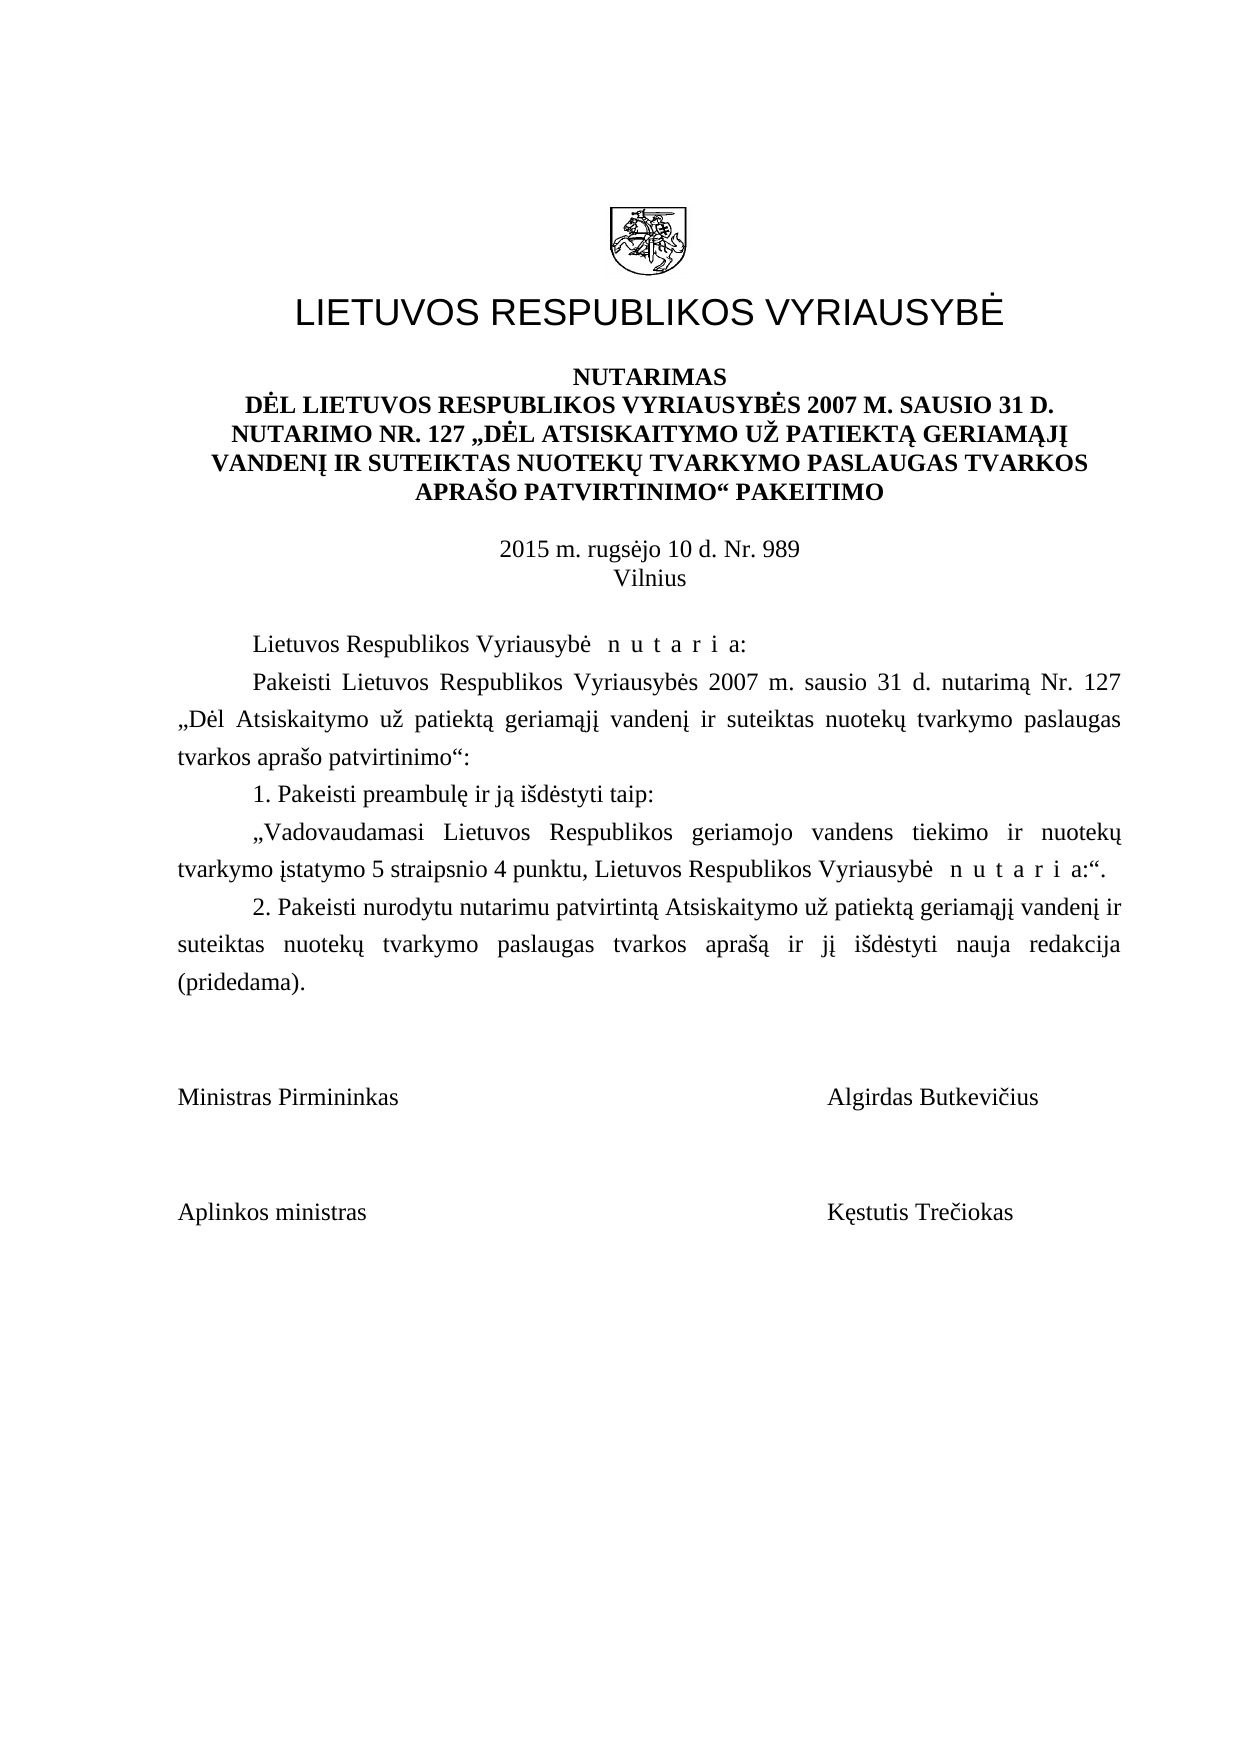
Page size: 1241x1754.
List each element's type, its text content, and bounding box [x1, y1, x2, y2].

text Aplinkos ministras Kęstutis Trečiokas [177, 1197, 1122, 1225]
text Lietuvos Respublikos Vyriausybė [177, 290, 1122, 333]
text 2015 m. rugsėjo 10 d. Nr. 989 Vilnius [177, 534, 1122, 592]
text Ministras Pirmininkas Algirdas Butkevičius [177, 1082, 1122, 1110]
text Lietuvos Respublikos Vyriausybė nutaria: [177, 620, 1122, 658]
text nutarimas [177, 362, 1122, 390]
text Pakeisti Lietuvos Respublikos Vyriausybės 2007 m. sausio 31 d. nutarimą Nr. 127 „Dėl Atsiskaitymo už patiektą geriamąjį vandenį ir suteiktas nuotekų tvarkymo paslaugas tvarkos aprašo patvirtinimo“: [177, 658, 1122, 770]
text „Vadovaudamasi Lietuvos Respublikos geriamojo vandens tiekimo ir nuotekų tvarkymo įstatymo 5 straipsnio 4 punktu, Lietuvos Respublikos Vyriausybė nutaria:“. [177, 808, 1122, 883]
text 1. Pakeisti preambulę ir ją išdėstyti taip: [177, 770, 1122, 808]
text 2. Pakeisti nurodytu nutarimu patvirtintą Atsiskaitymo už patiektą geriamąjį vandenį ir suteiktas nuotekų tvarkymo paslaugas tvarkos aprašą ir jį išdėstyti nauja redakcija (pridedama). [177, 883, 1122, 995]
text Dėl LIETUVOS RESPUBLIKOS VYRIAUSYBĖS 2007 M. SAUSIO 31 D. NUTARIMO NR. 127 „DĖL ATSISKAITYMO UŽ PATIEKTĄ GERIAMĄJĮ VANDENĮ IR SUTEIKTAS NUOTEKŲ TVARKYMO PASLAUGAS TVARKOS APRAŠO PATVIRTINIMO“ PAKEITIMO [177, 390, 1122, 505]
